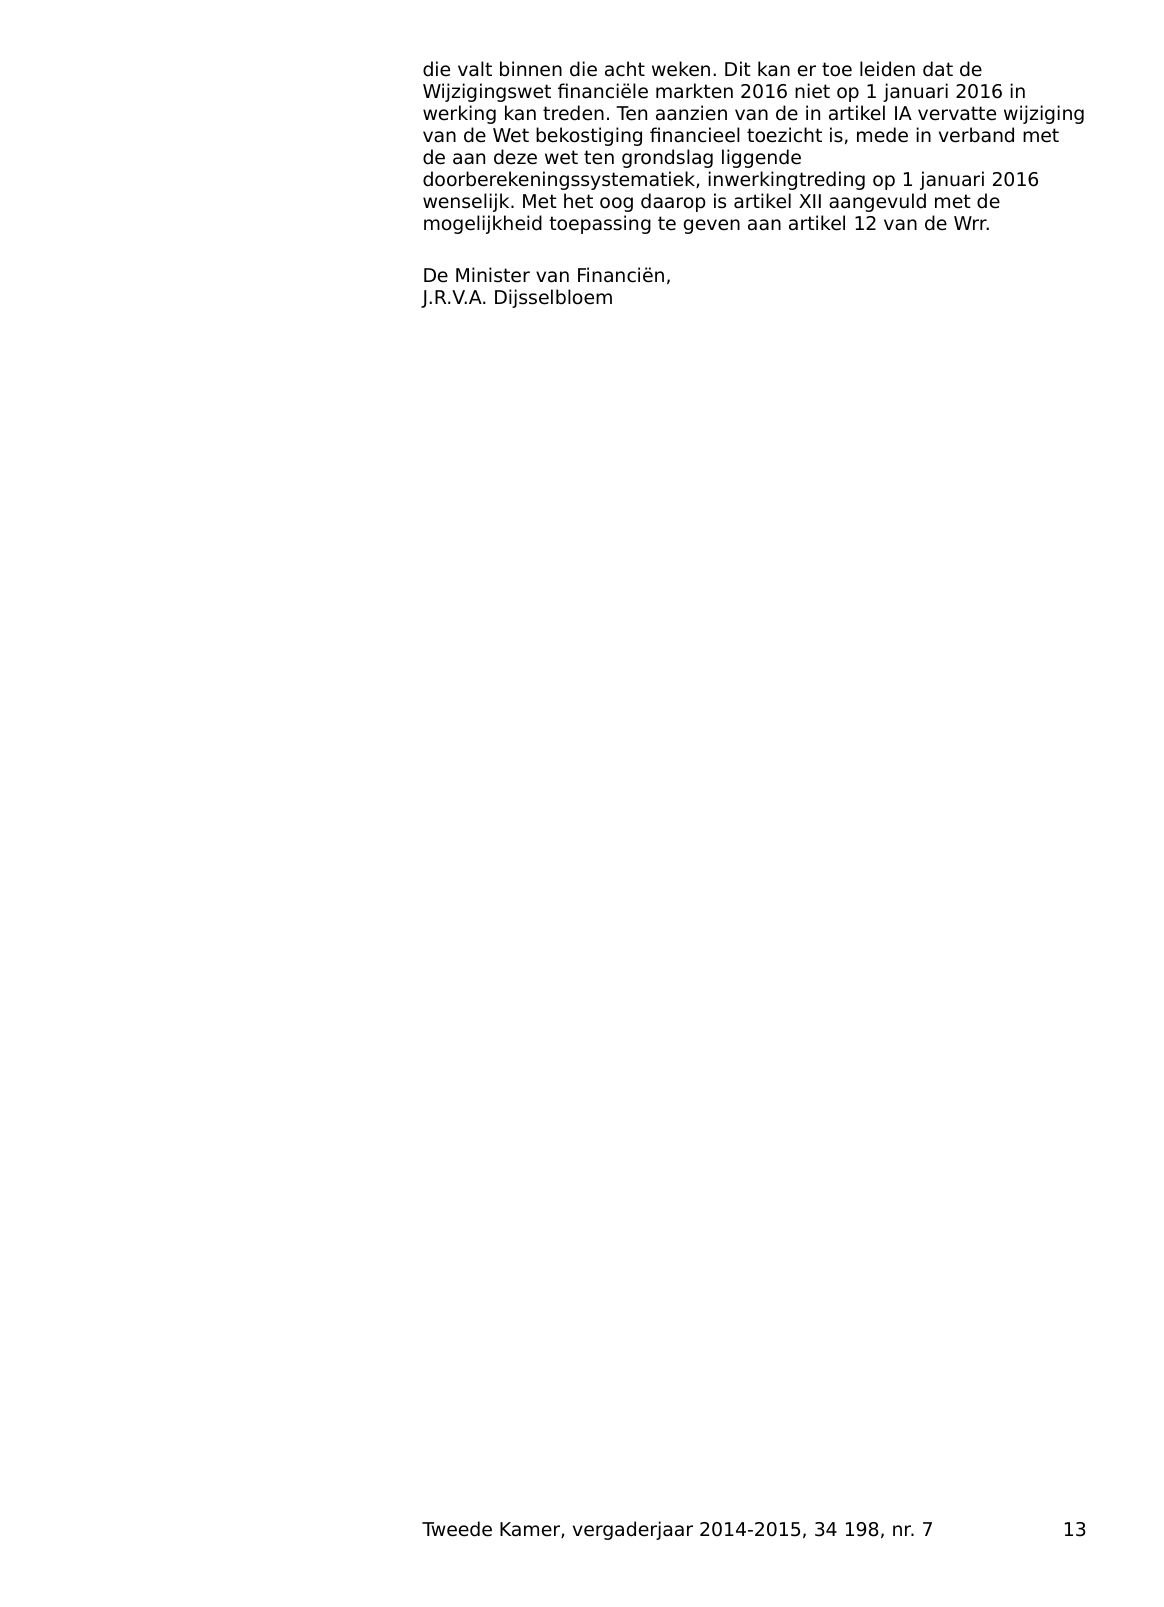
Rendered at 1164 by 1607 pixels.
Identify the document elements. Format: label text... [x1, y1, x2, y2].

text die valt binnen die acht weken. Dit kan er toe leiden dat de Wijzigingswet financiële markten 2016 niet op 1 januari 2016 in werking kan treden. Ten aanzien van de in artikel IA vervatte wijziging van de Wet bekostiging financieel toezicht is, mede in verband met de aan deze wet ten grondslag liggende doorberekeningssystematiek, inwerkingtreding op 1 januari 2016 wenselijk. Met het oog daarop is artikel XII aangevuld met de mogelijkheid toepassing te geven aan artikel 12 van de Wrr. [422, 59, 1087, 235]
text De Minister van Financiën, J.R.V.A. Dijsselbloem [422, 265, 1087, 309]
